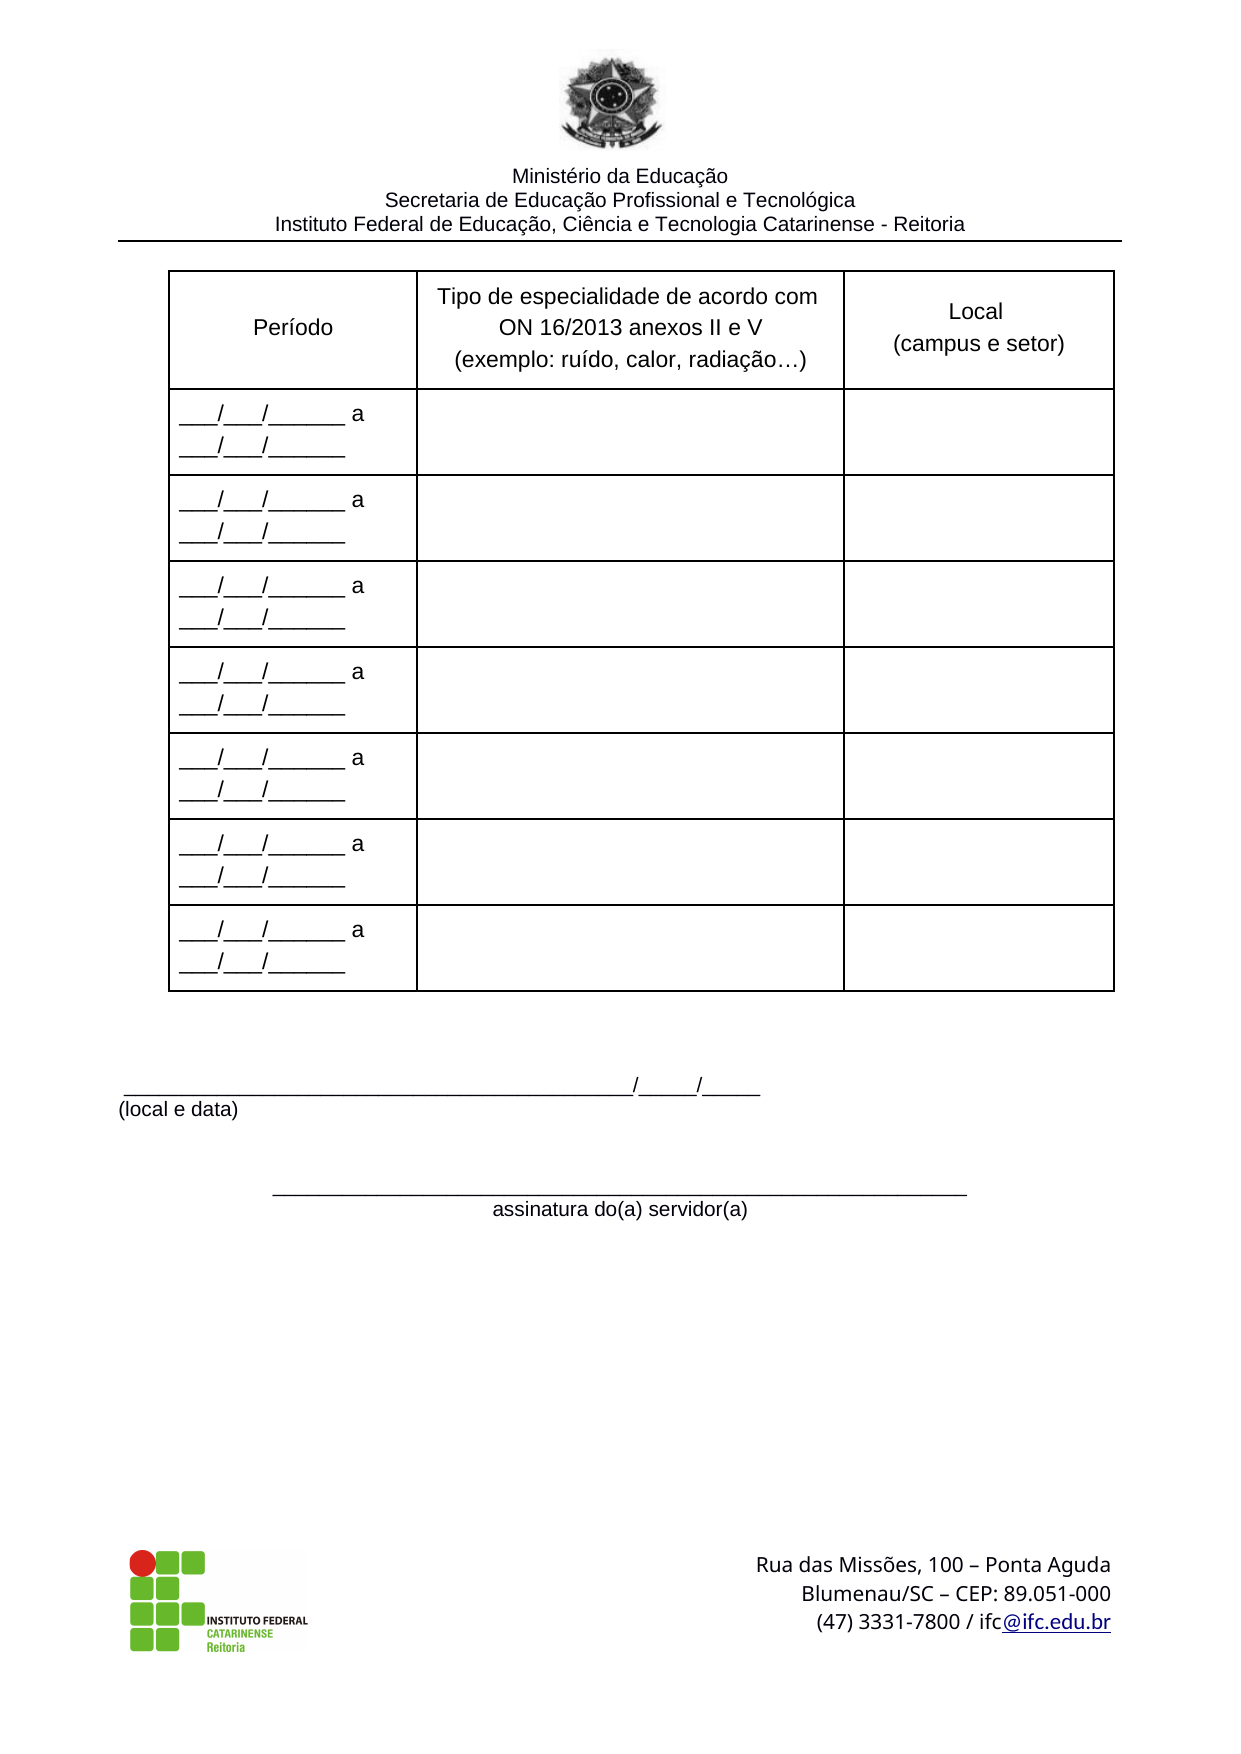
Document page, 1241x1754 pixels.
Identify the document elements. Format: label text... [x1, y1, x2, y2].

picture [129, 1550, 308, 1652]
table_header Local (campus e setor) [845, 272, 1113, 388]
text ____________________________________________________________ assinatura do(a) servidor(a) [118, 1173, 1122, 1221]
table_header Período [170, 272, 416, 388]
table_cell [418, 820, 843, 904]
table_cell [418, 476, 843, 560]
table_cell ___/___/______ a ___/___/______ [170, 906, 416, 990]
table_cell ___/___/______ a ___/___/______ [170, 734, 416, 818]
table_cell [418, 390, 843, 474]
table_header Tipo de especialidade de acordo com ON 16/2013 anexos II e V (exemplo: ruído, calor, radiação…) [418, 272, 843, 388]
table_cell ___/___/______ a ___/___/______ [170, 562, 416, 646]
table_cell ___/___/______ a ___/___/______ [170, 648, 416, 732]
text ____________________________________________/_____/_____ [118, 1073, 1122, 1097]
table_cell [418, 562, 843, 646]
table_cell ___/___/______ a ___/___/______ [170, 476, 416, 560]
table_cell [845, 734, 1113, 818]
table_cell [418, 648, 843, 732]
table_cell [845, 390, 1113, 474]
text (local e data) [118, 1097, 1122, 1121]
table_cell [418, 734, 843, 818]
table_cell [845, 906, 1113, 990]
table_cell ___/___/______ a ___/___/______ [170, 390, 416, 474]
table_cell [845, 562, 1113, 646]
table_cell ___/___/______ a ___/___/______ [170, 820, 416, 904]
table_cell [418, 906, 843, 990]
table_cell [845, 648, 1113, 732]
table_cell [845, 476, 1113, 560]
table_cell [845, 820, 1113, 904]
